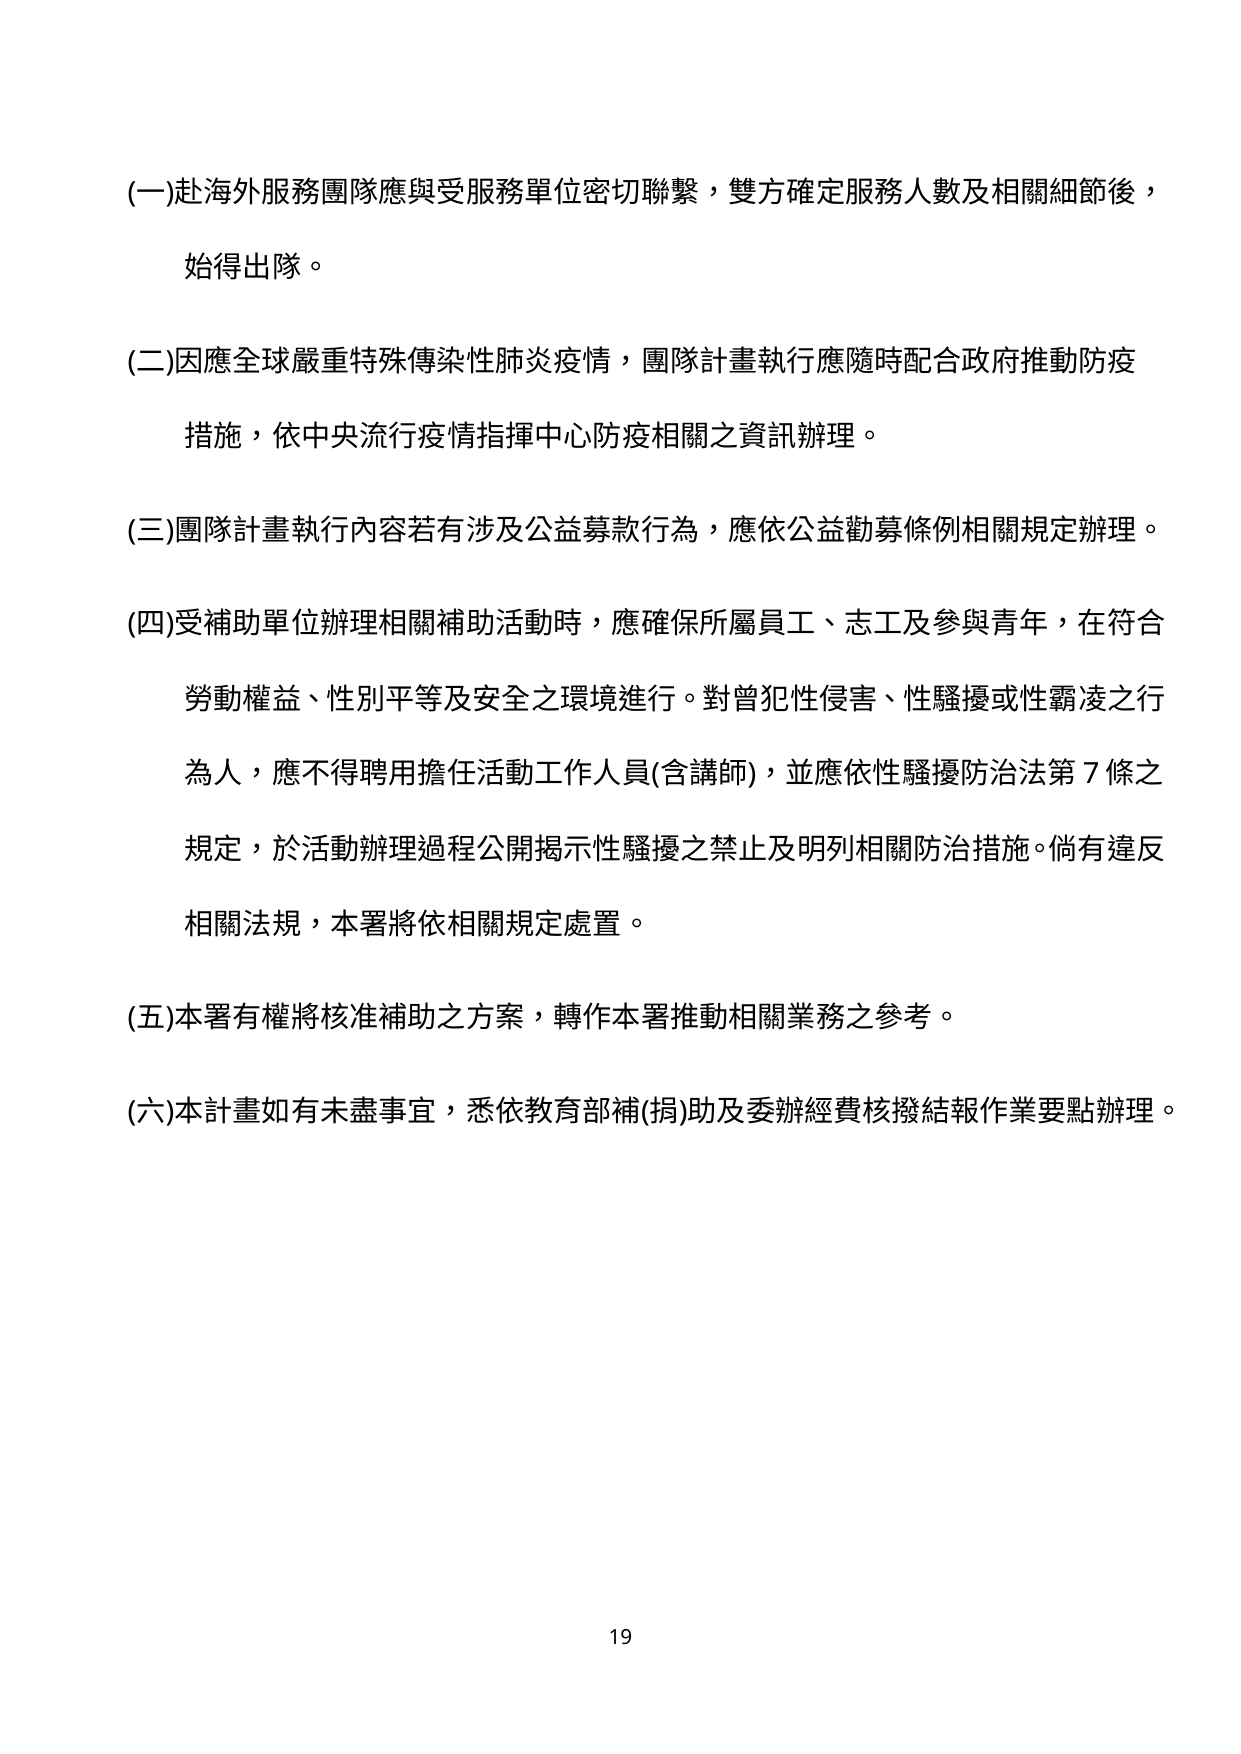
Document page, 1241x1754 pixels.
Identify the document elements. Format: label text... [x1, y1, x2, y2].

text (四)受補助單位辦理相關補助活動時，應確保所屬員工、志工及參與青年，在符合勞動權益、性別平等及安全之環境進行。對曾犯性侵害、性騷擾或性霸凌之行為人，應不得聘用擔任活動工作人員(含講師)，並應依性騷擾防治法第7條之規定，於活動辦理過程公開揭示性騷擾之禁止及明列相關防治措施。倘有違反相關法規，本署將依相關規定處置。 [127, 584, 1165, 959]
text (六)本計畫如有未盡事宜，悉依教育部補(捐)助及委辦經費核撥結報作業要點辦理。 [127, 1071, 1165, 1146]
text (五)本署有權將核准補助之方案，轉作本署推動相關業務之參考。 [127, 978, 1165, 1053]
text (一)赴海外服務團隊應與受服務單位密切聯繫，雙方確定服務人數及相關細節後，始得出隊。 [127, 153, 1165, 303]
text (二)因應全球嚴重特殊傳染性肺炎疫情，團隊計畫執行應隨時配合政府推動防疫措施，依中央流行疫情指揮中心防疫相關之資訊辦理。 [127, 321, 1165, 471]
text (三)團隊計畫執行內容若有涉及公益募款行為，應依公益勸募條例相關規定辦理。 [127, 490, 1165, 565]
